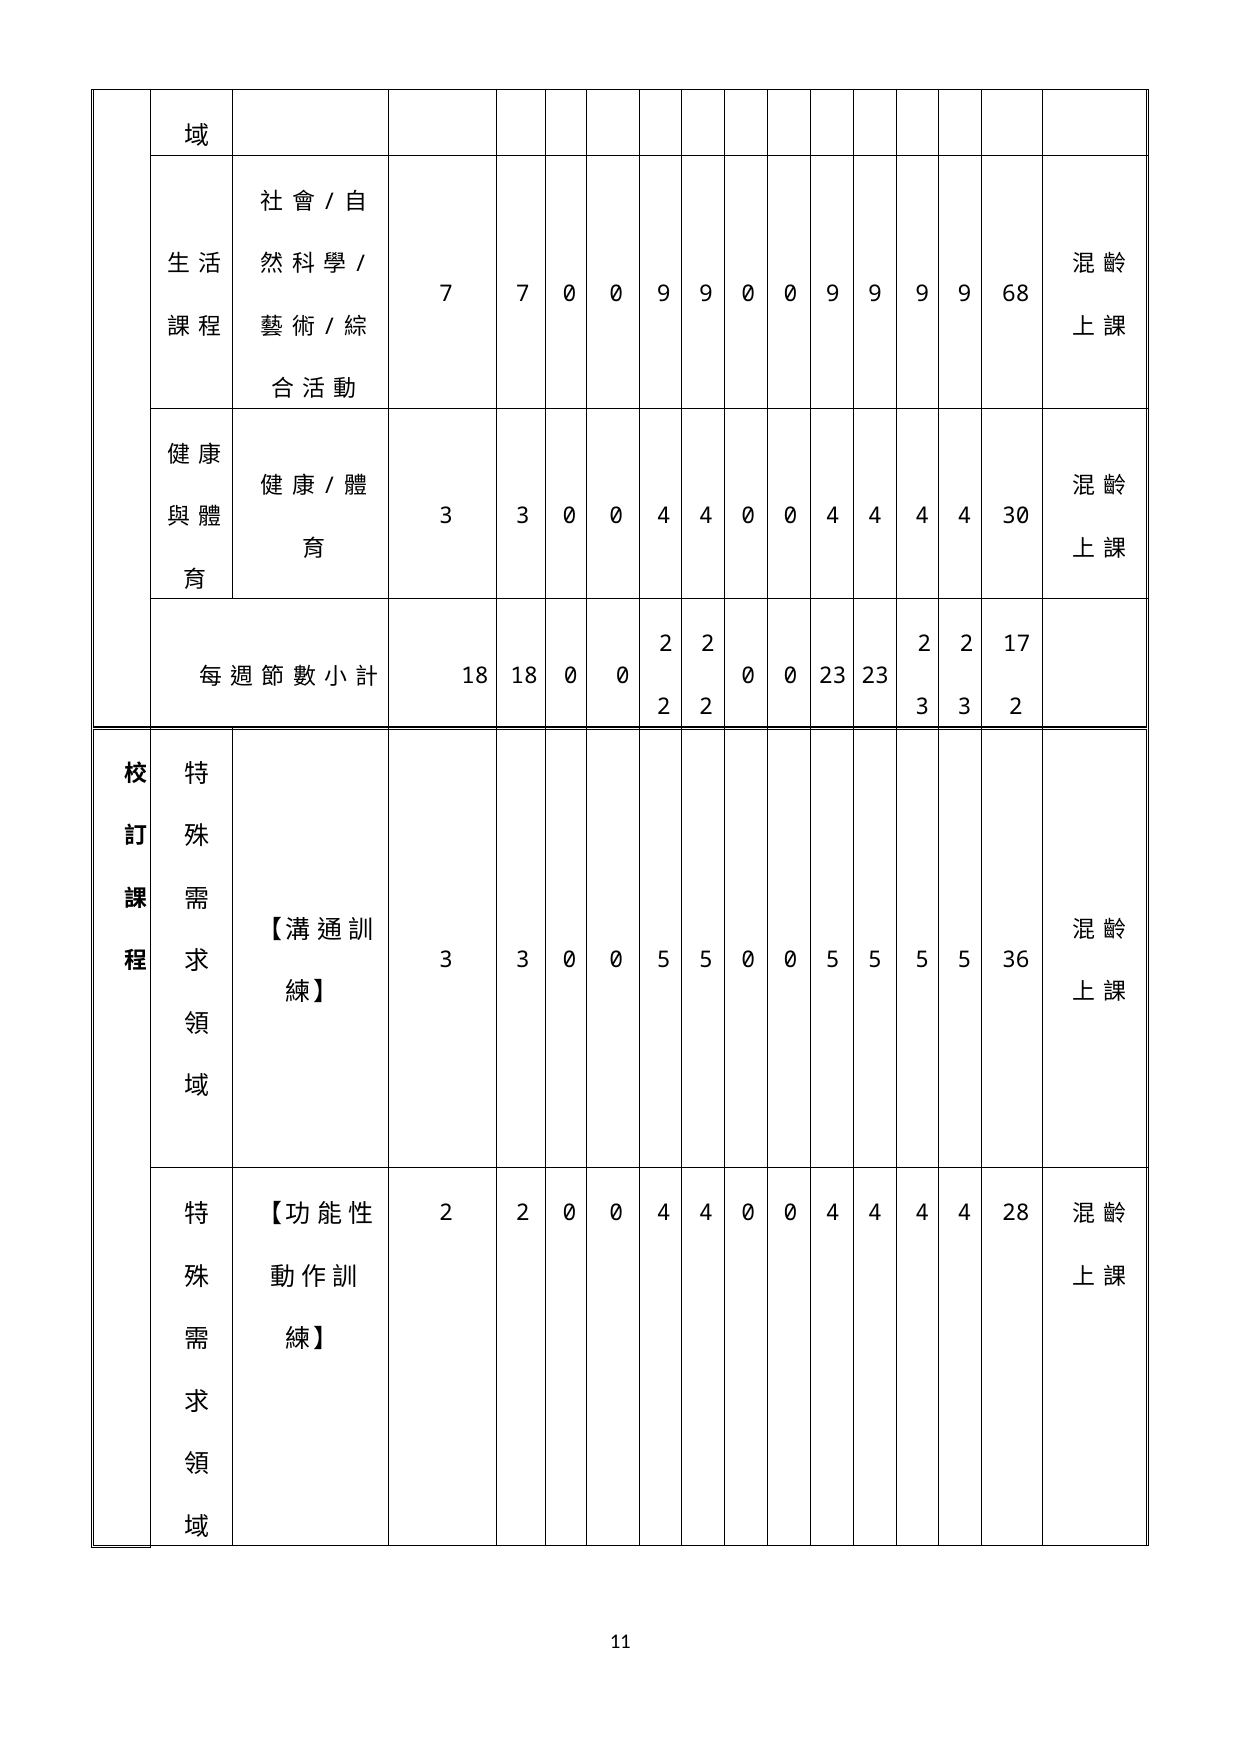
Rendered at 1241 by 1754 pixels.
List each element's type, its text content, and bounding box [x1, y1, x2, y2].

table_cell 混齡上課 [1043, 156, 1146, 408]
table_cell 域 [151, 90, 232, 154]
table_cell 4 [854, 1168, 896, 1545]
table_cell 0 [768, 1168, 810, 1545]
table_cell 0 [587, 156, 639, 408]
table_cell 2 [389, 1168, 496, 1545]
table_cell 4 [939, 1168, 981, 1545]
table_cell 9 [811, 156, 853, 408]
table_cell 3 [389, 409, 496, 598]
table_cell [233, 90, 388, 154]
table_cell 特殊需求領域 [151, 1168, 232, 1545]
table_cell 2 [497, 1168, 545, 1545]
table_cell 9 [854, 156, 896, 408]
table_cell 【功能性動作訓練】 [233, 1168, 388, 1545]
table_cell 0 [587, 599, 639, 726]
table_cell [94, 90, 150, 726]
table_cell 【溝通訓練】 [233, 730, 388, 1167]
table_cell [854, 90, 896, 154]
table_cell 30 [982, 409, 1042, 598]
table_cell [546, 90, 586, 154]
table_cell 23 [854, 599, 896, 726]
table_cell 9 [897, 156, 938, 408]
table_cell [939, 90, 981, 154]
table_cell 36 [982, 730, 1042, 1167]
table_cell [725, 90, 767, 154]
table_cell [1043, 90, 1146, 154]
table_cell 4 [640, 409, 681, 598]
table_cell 4 [682, 1168, 724, 1545]
table_cell 0 [768, 156, 810, 408]
table_cell 9 [640, 156, 681, 408]
table_cell 4 [854, 409, 896, 598]
table_cell [768, 90, 810, 154]
table_cell 18 [389, 599, 496, 726]
table_cell [982, 90, 1042, 154]
table_cell 0 [725, 409, 767, 598]
table_cell 23 [811, 599, 853, 726]
table_cell 18 [497, 599, 545, 726]
table_cell 5 [854, 730, 896, 1167]
table_cell 0 [546, 409, 586, 598]
table_cell 9 [682, 156, 724, 408]
table_cell 特殊需求領域 [151, 730, 232, 1167]
table_cell 9 [939, 156, 981, 408]
table_cell 混齡上課 [1043, 730, 1146, 1167]
table_cell [389, 90, 496, 154]
table_cell 4 [939, 409, 981, 598]
table_cell 0 [546, 599, 586, 726]
table_cell 5 [682, 730, 724, 1167]
table_cell 0 [587, 409, 639, 598]
table_cell 0 [725, 1168, 767, 1545]
table_cell [640, 90, 681, 154]
table_cell 0 [768, 599, 810, 726]
table_cell 0 [768, 409, 810, 598]
table_cell 5 [811, 730, 853, 1167]
table_cell 3 [497, 409, 545, 598]
table_cell 4 [811, 1168, 853, 1545]
table_cell 0 [546, 156, 586, 408]
table_cell 3 [497, 730, 545, 1167]
table_cell 混齡上課 [1043, 1168, 1146, 1545]
table_cell [587, 90, 639, 154]
table_cell 172 [982, 599, 1042, 726]
table_cell 社會/自然科學/藝術/綜合活動 [233, 156, 388, 408]
table_cell 0 [768, 730, 810, 1167]
table_cell 0 [587, 730, 639, 1167]
table_cell 校 訂 課 程 [94, 730, 150, 1545]
table_cell 5 [939, 730, 981, 1167]
table_cell 7 [497, 156, 545, 408]
table_cell 4 [811, 409, 853, 598]
table_cell 4 [897, 409, 938, 598]
table_cell 4 [640, 1168, 681, 1545]
table_cell 3 [389, 730, 496, 1167]
table_cell 0 [546, 730, 586, 1167]
table_cell 生活課程 [151, 156, 232, 408]
table_cell 健康與體育 [151, 409, 232, 598]
table_cell 5 [640, 730, 681, 1167]
table_cell 混齡上課 [1043, 409, 1146, 598]
table_cell 0 [725, 599, 767, 726]
table_cell 健康/體育 [233, 409, 388, 598]
table_cell 5 [897, 730, 938, 1167]
table_cell [811, 90, 853, 154]
table_cell 0 [725, 156, 767, 408]
table_cell 23 [897, 599, 938, 726]
table_cell 22 [682, 599, 724, 726]
table_cell 28 [982, 1168, 1042, 1545]
table_cell [897, 90, 938, 154]
table_cell 每週節數小計 [151, 599, 388, 726]
table_cell [682, 90, 724, 154]
table_cell 0 [587, 1168, 639, 1545]
table_cell 22 [640, 599, 681, 726]
table_cell 23 [939, 599, 981, 726]
table_cell 7 [389, 156, 496, 408]
table_cell 0 [725, 730, 767, 1167]
table_cell [497, 90, 545, 154]
table_cell 68 [982, 156, 1042, 408]
table_cell [1043, 599, 1146, 726]
table_cell 4 [897, 1168, 938, 1545]
table_cell 0 [546, 1168, 586, 1545]
table_cell 4 [682, 409, 724, 598]
